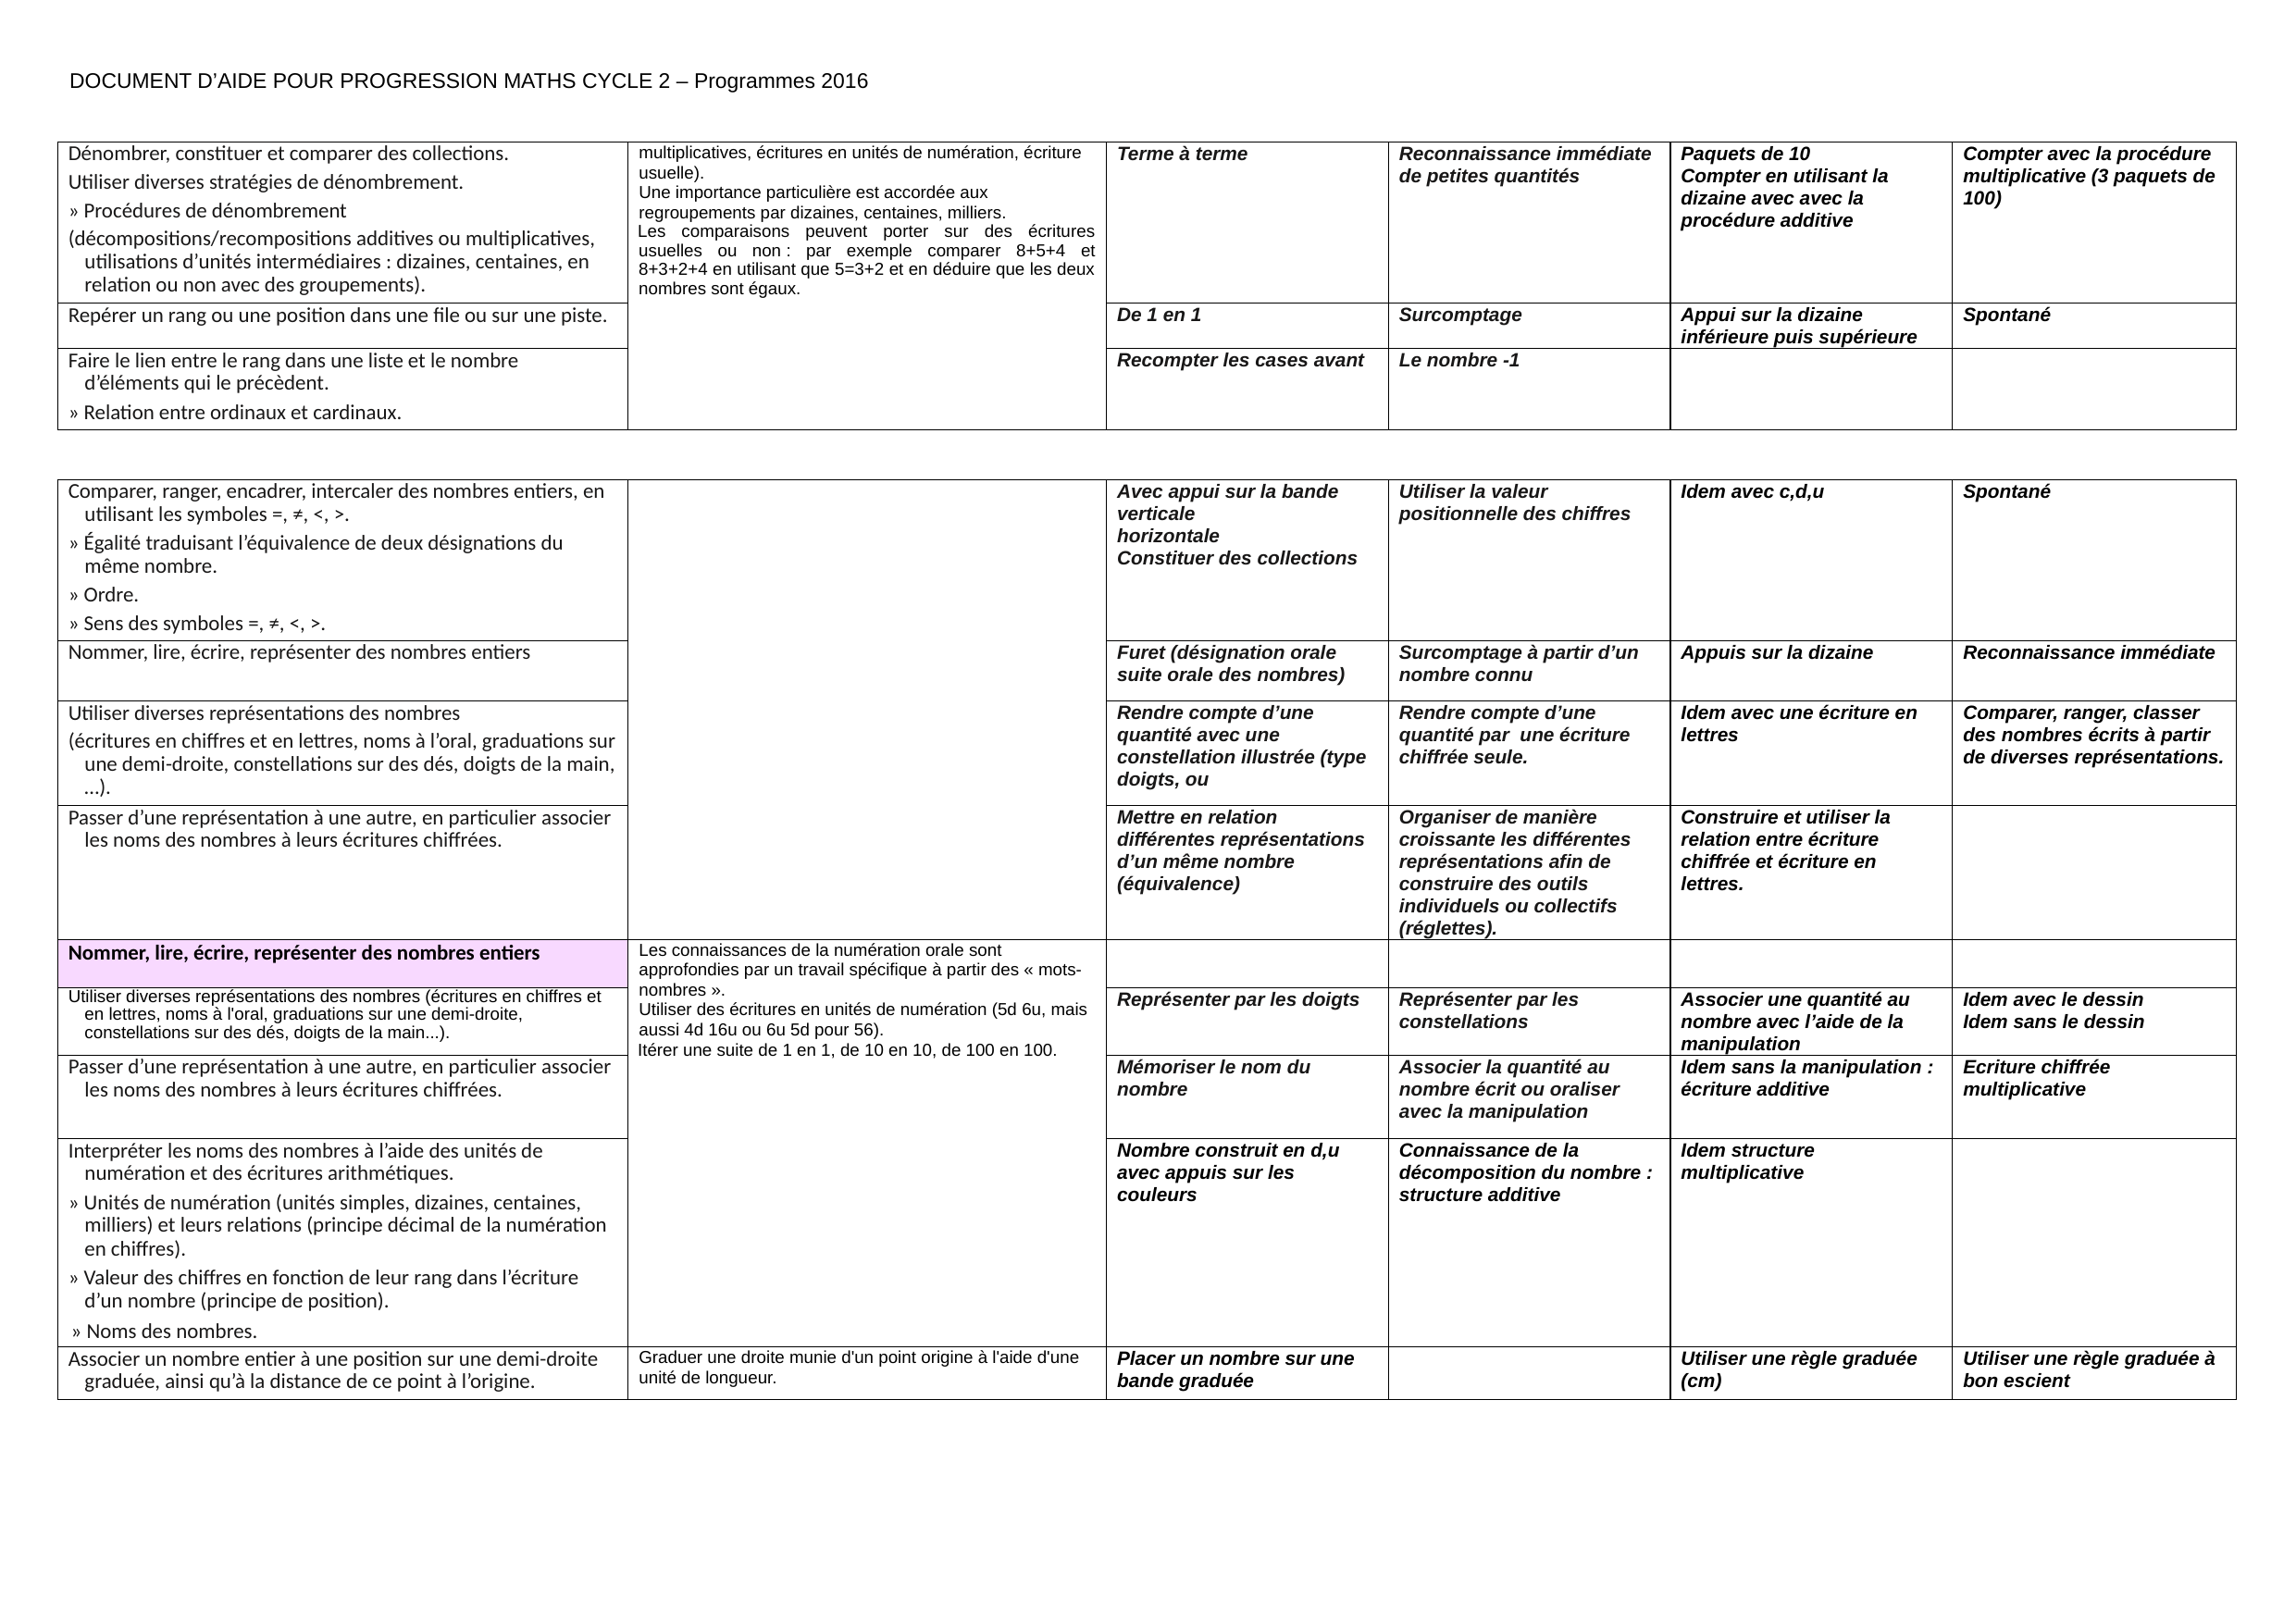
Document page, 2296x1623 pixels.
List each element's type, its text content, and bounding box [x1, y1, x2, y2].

table_cell Ecriture chiffrée multiplicative [1953, 1056, 2236, 1138]
table_cell Mémoriser le nom du nombre [1107, 1056, 1388, 1138]
table_cell Comparer, ranger, classer des nombres écrits à partir de diverses représentations. [1953, 701, 2236, 805]
table_cell Compter avec la procédure multiplicative (3 paquets de 100) [1953, 142, 2236, 303]
table_cell Idem sans la manipulation : écriture additive [1671, 1056, 1952, 1138]
table_header Comparer, ranger, encadrer, intercaler des nombres entiers, en utilisant les symboles =, ≠, <, >. » Égalité traduisant l’équivalence de deux désignations du même nombre. » Ordre. » Sens des symboles =, ≠, <, >. [58, 480, 627, 640]
table_header [628, 480, 1106, 938]
table_cell Associer un nombre entier à une position sur une demi-droite graduée, ainsi qu’à la distance de ce point à l’origine. [58, 1347, 627, 1399]
table_cell multiplicatives, écritures en unités de numération, écriture usuelle). Une importance particulière est accordée aux regroupements par dizaines, centaines, milliers. Les comparaisons peuvent porter sur des écritures usuelles ou non : par exemple comparer 8+5+4 et 8+3+2+4 en utilisant que 5=3+2 et en déduire que les deux nombres sont égaux. [628, 142, 1106, 428]
table_cell Passer d’une représentation à une autre, en particulier associer les noms des nombres à leurs écritures chiffrées. [58, 1056, 627, 1138]
table_cell Nombre construit en d,u avec appuis sur les couleurs [1107, 1139, 1388, 1346]
table_cell Idem avec une écriture en lettres [1671, 701, 1952, 805]
table_cell Associer la quantité au nombre écrit ou oraliser avec la manipulation [1389, 1056, 1669, 1138]
table_cell Construire et utiliser la relation entre écriture chiffrée et écriture en lettres. [1671, 806, 1952, 938]
table_cell [1389, 1347, 1669, 1399]
table_cell Surcomptage à partir d’un nombre connu [1389, 641, 1669, 700]
table_cell De 1 en 1 [1107, 304, 1388, 348]
table_cell Utiliser une règle graduée (cm) [1671, 1347, 1952, 1399]
table_cell [1671, 940, 1952, 987]
table_cell Utiliser diverses représentations des nombres (écritures en chiffres et en lettres, noms à l'oral, graduations sur une demi-droite, constellations sur des dés, doigts de la main...). [58, 988, 627, 1054]
table_cell Recompter les cases avant [1107, 349, 1388, 428]
table_cell Dénombrer, constituer et comparer des collections. Utiliser diverses stratégies de dénombrement. » Procédures de dénombrement (décompositions/recompositions additives ou multiplicatives, utilisations d’unités intermédiaires : dizaines, centaines, en relation ou non avec des groupements). [58, 142, 627, 303]
table_cell [1953, 1139, 2236, 1346]
table_cell Paquets de 10 Compter en utilisant la dizaine avec avec la procédure additive [1671, 142, 1952, 303]
table_cell Représenter par les constellations [1389, 988, 1669, 1054]
table_cell Repérer un rang ou une position dans une file ou sur une piste. [58, 304, 627, 348]
table_cell Terme à terme [1107, 142, 1388, 303]
table_cell Idem avec le dessin Idem sans le dessin [1953, 988, 2236, 1054]
table_cell [1107, 940, 1388, 987]
table_cell Appui sur la dizaine inférieure puis supérieure [1671, 304, 1952, 348]
table_cell Placer un nombre sur une bande graduée [1107, 1347, 1388, 1399]
table_cell Le nombre -1 [1389, 349, 1669, 428]
table_cell Idem structure multiplicative [1671, 1139, 1952, 1346]
table_cell [1953, 940, 2236, 987]
table_cell Organiser de manière croissante les différentes représentations afin de construire des outils individuels ou collectifs (réglettes). [1389, 806, 1669, 938]
table_cell Furet (désignation orale suite orale des nombres) [1107, 641, 1388, 700]
table_cell Reconnaissance immédiate [1953, 641, 2236, 700]
table_cell Rendre compte d’une quantité avec une constellation illustrée (type doigts, ou [1107, 701, 1388, 805]
table_header Idem avec c,d,u [1671, 480, 1952, 640]
table_cell Reconnaissance immédiate de petites quantités [1389, 142, 1669, 303]
table_cell Utiliser diverses représentations des nombres (écritures en chiffres et en lettres, noms à l’oral, graduations sur une demi-droite, constellations sur des dés, doigts de la main, …). [58, 701, 627, 805]
table_cell Rendre compte d’une quantité par une écriture chiffrée seule. [1389, 701, 1669, 805]
table_cell Faire le lien entre le rang dans une liste et le nombre d’éléments qui le précèdent. » Relation entre ordinaux et cardinaux. [58, 349, 627, 428]
table_cell Mettre en relation différentes représentations d’un même nombre (équivalence) [1107, 806, 1388, 938]
table_cell Les connaissances de la numération orale sont approfondies par un travail spécifique à partir des « mots-nombres ». Utiliser des écritures en unités de numération (5d 6u, mais aussi 4d 16u ou 6u 5d pour 56). Itérer une suite de 1 en 1, de 10 en 10, de 100 en 100. [628, 940, 1106, 1346]
table_cell [1671, 349, 1952, 428]
table_cell Associer une quantité au nombre avec l’aide de la manipulation [1671, 988, 1952, 1054]
table_cell Passer d’une représentation à une autre, en particulier associer les noms des nombres à leurs écritures chiffrées. [58, 806, 627, 938]
table_cell [1953, 349, 2236, 428]
table_cell [1953, 806, 2236, 938]
table_cell [1389, 940, 1669, 987]
table_cell Surcomptage [1389, 304, 1669, 348]
table_header Avec appui sur la bande verticale horizontale Constituer des collections [1107, 480, 1388, 640]
table_cell Spontané [1953, 304, 2236, 348]
table_cell Nommer, lire, écrire, représenter des nombres entiers [58, 940, 627, 987]
table_cell Nommer, lire, écrire, représenter des nombres entiers [58, 641, 627, 700]
table_cell Graduer une droite munie d'un point origine à l'aide d'une unité de longueur. [628, 1347, 1106, 1399]
table_header Spontané [1953, 480, 2236, 640]
table_cell Représenter par les doigts [1107, 988, 1388, 1054]
table_header Utiliser la valeur positionnelle des chiffres [1389, 480, 1669, 640]
table_cell Utiliser une règle graduée à bon escient [1953, 1347, 2236, 1399]
table_cell Connaissance de la décomposition du nombre : structure additive [1389, 1139, 1669, 1346]
table_cell Interpréter les noms des nombres à l’aide des unités de numération et des écritures arithmétiques. » Unités de numération (unités simples, dizaines, centaines, milliers) et leurs relations (principe décimal de la numération en chiffres). » Valeur des chiffres en fonction de leur rang dans l’écriture d’un nombre (principe de position). » Noms des nombres. [58, 1139, 627, 1346]
table_cell Appuis sur la dizaine [1671, 641, 1952, 700]
